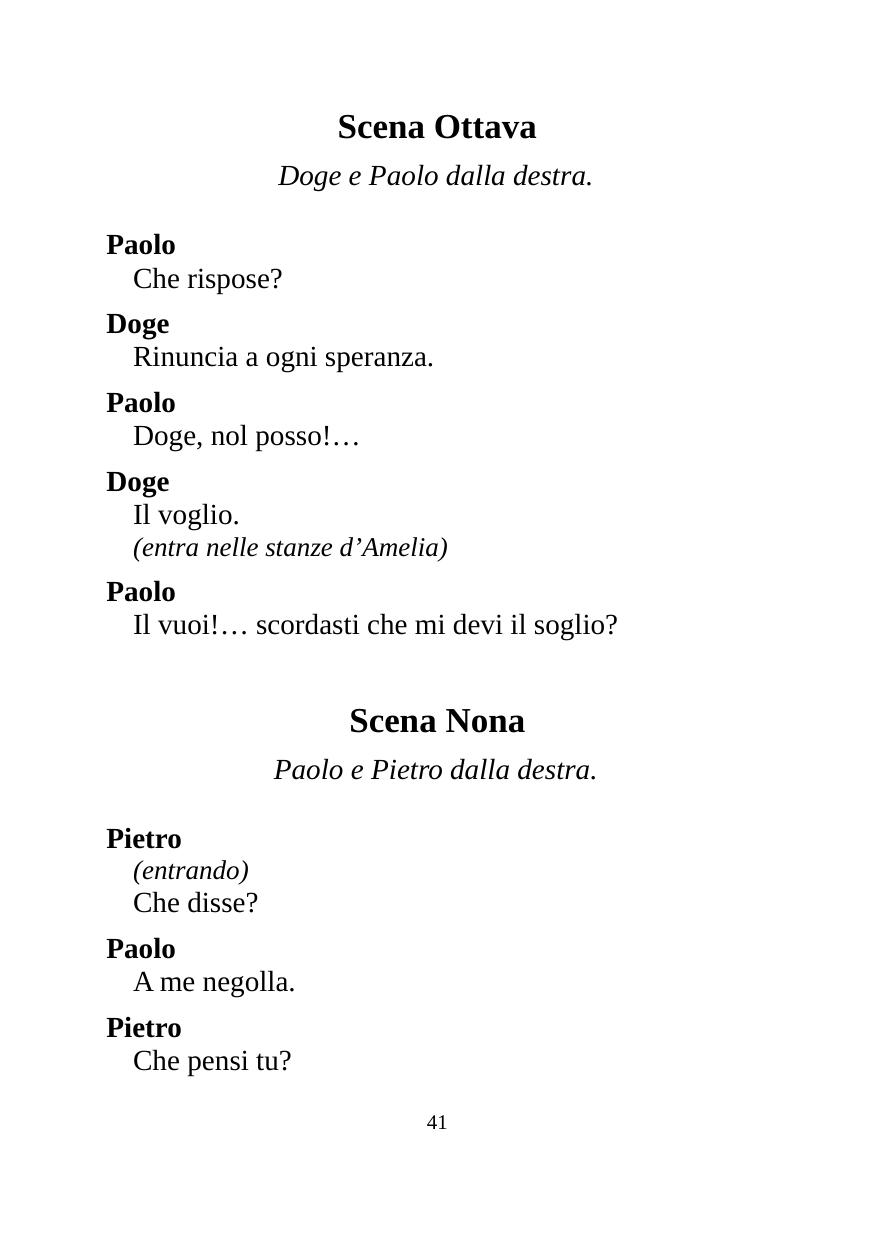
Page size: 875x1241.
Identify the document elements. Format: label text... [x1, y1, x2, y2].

text Paolo [106, 574, 768, 607]
text Paolo [106, 385, 768, 418]
subtitle Scena Nona [106, 700, 768, 740]
text (entrando) Che disse? [133, 854, 768, 919]
text Che pensi tu? [133, 1043, 768, 1077]
text Doge [106, 464, 768, 497]
text Rinuncia a ogni speranza. [133, 339, 768, 373]
text Paolo e Pietro dalla destra. [106, 752, 768, 785]
text Pietro [106, 1010, 768, 1043]
subtitle Scena Ottava [106, 106, 768, 146]
text Doge e Paolo dalla destra. [106, 158, 768, 192]
text Il vuoi!… scordasti che mi devi il soglio? [133, 607, 768, 641]
text Doge, nol posso!… [133, 418, 768, 452]
text Doge [106, 306, 768, 339]
text Paolo [106, 931, 768, 964]
text Paolo [106, 227, 768, 261]
text Il voglio. (entra nelle stanze d’Amelia) [133, 497, 768, 562]
text Pietro [106, 821, 768, 854]
text Che rispose? [133, 261, 768, 294]
text A me negolla. [133, 964, 768, 998]
